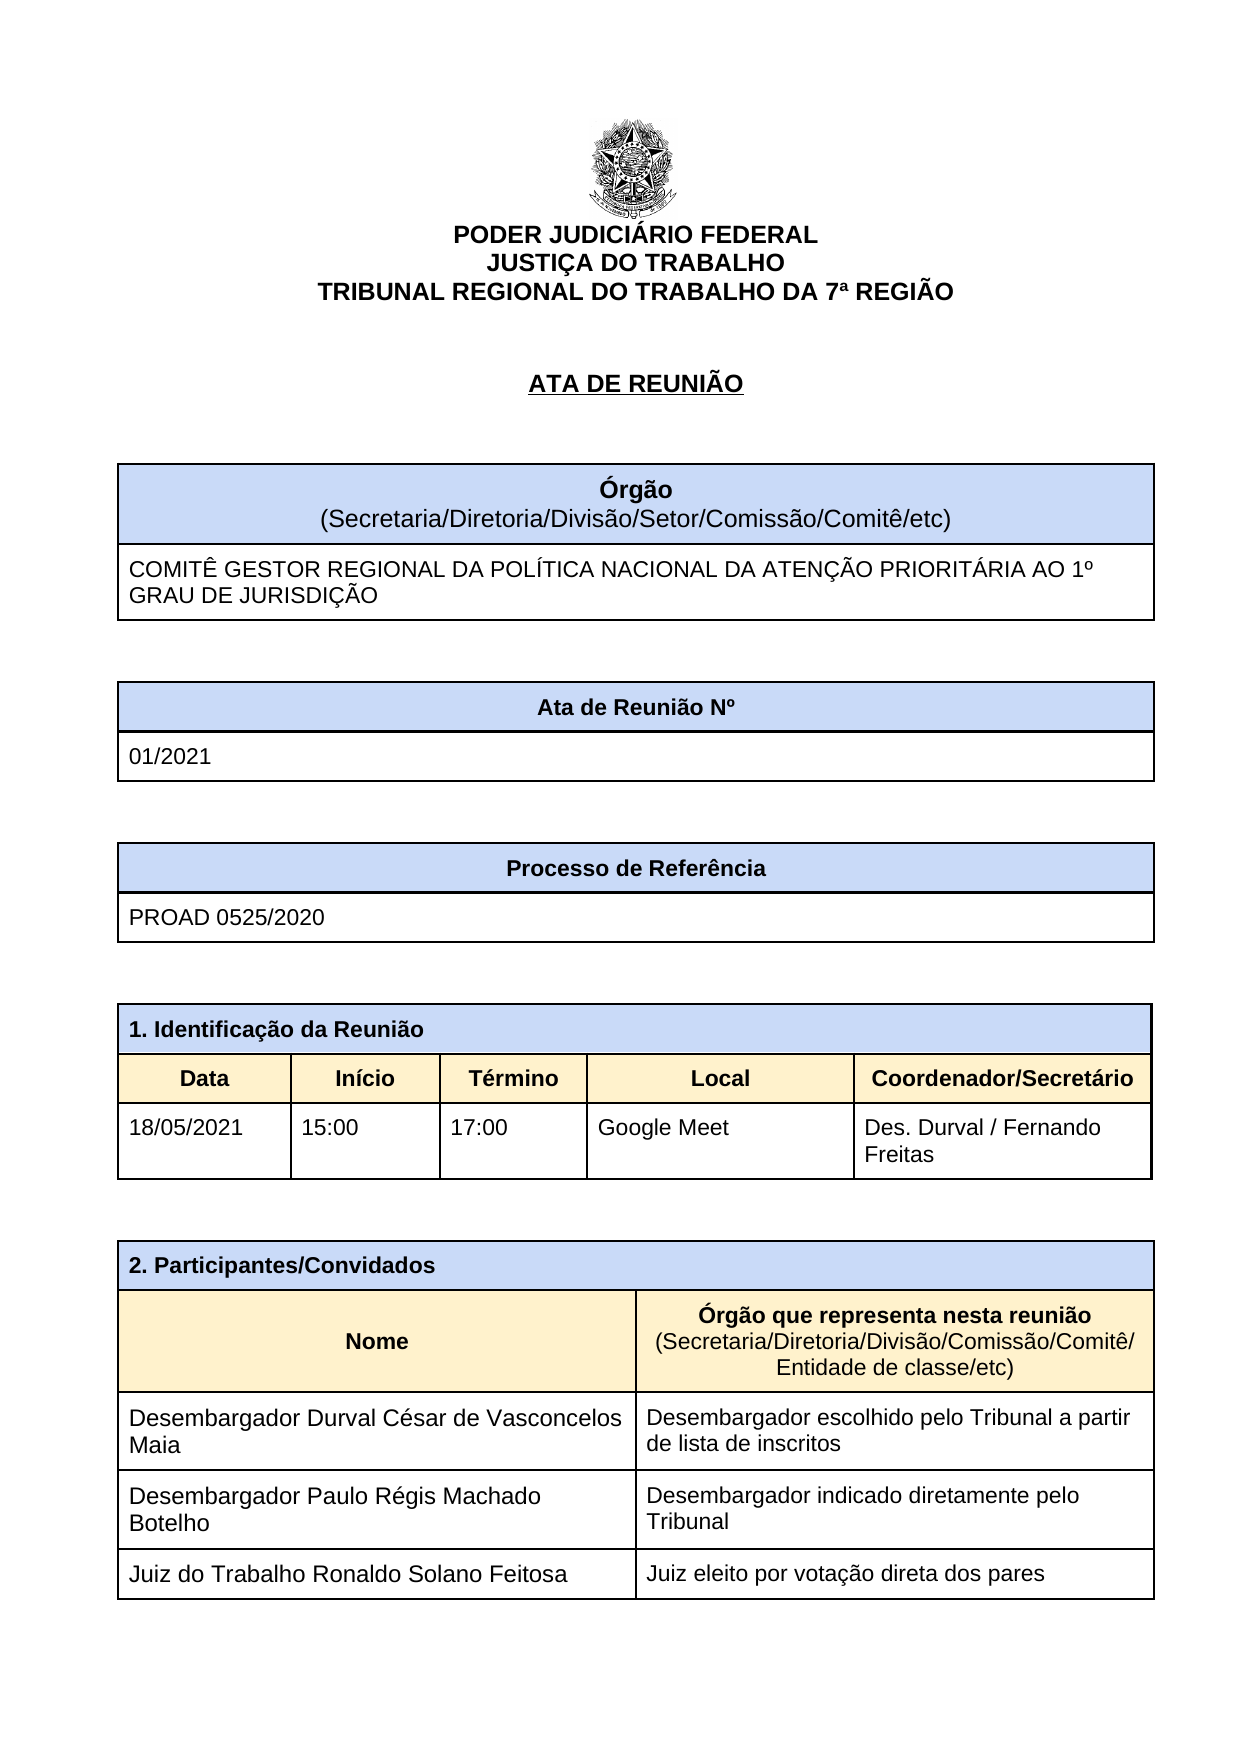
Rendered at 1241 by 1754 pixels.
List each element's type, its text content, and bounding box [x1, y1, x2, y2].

text PODER JUDICIÁRIO FEDERAL [118, 220, 1153, 248]
table_cell Nome [119, 1291, 635, 1391]
table_cell Des. Durval / Fernando Freitas [855, 1104, 1150, 1177]
table_cell Juiz eleito por votação direta dos pares [637, 1550, 1153, 1598]
picture [588, 118, 678, 220]
table_cell Juiz do Trabalho Ronaldo Solano Feitosa [119, 1550, 635, 1598]
table_cell Órgão que representa nesta reunião (Secretaria/Diretoria/Divisão/Comissão/Comitê/ Entidade de classe/etc) [637, 1291, 1153, 1391]
table_cell 01/2021 [119, 733, 1153, 780]
table_cell PROAD 0525/2020 [119, 894, 1153, 941]
table_cell Google Meet [588, 1104, 853, 1177]
table_cell Data [119, 1055, 290, 1102]
table_cell Término [441, 1055, 586, 1102]
table_cell 15:00 [292, 1104, 439, 1177]
text JUSTIÇA DO TRABALHO [118, 248, 1153, 277]
table_cell Local [588, 1055, 853, 1102]
table_cell Desembargador Durval César de Vasconcelos Maia [119, 1393, 635, 1469]
table_header 2. Participantes/Convidados [119, 1242, 1153, 1289]
table_cell COMITÊ GESTOR REGIONAL DA POLÍTICA NACIONAL DA ATENÇÃO PRIORITÁRIA AO 1º GRAU DE JURISDIÇÃO [119, 545, 1153, 619]
table_header Ata de Reunião Nº [119, 683, 1153, 730]
table_header 1. Identificação da Reunião [119, 1005, 1150, 1052]
table_header Processo de Referência [119, 844, 1153, 891]
table_cell Desembargador indicado diretamente pelo Tribunal [637, 1471, 1153, 1547]
table_cell Desembargador escolhido pelo Tribunal a partir de lista de inscritos [637, 1393, 1153, 1469]
table_cell Desembargador Paulo Régis Machado Botelho [119, 1471, 635, 1547]
table_cell Coordenador/Secretário [855, 1055, 1150, 1102]
text TRIBUNAL REGIONAL DO TRABALHO DA 7ª REGIÃO [118, 277, 1153, 306]
table_header Órgão (Secretaria/Diretoria/Divisão/Setor/Comissão/Comitê/etc) [119, 465, 1153, 543]
table_cell Início [292, 1055, 439, 1102]
text ATA DE REUNIÃO [118, 369, 1153, 398]
table_cell 17:00 [441, 1104, 586, 1177]
table_cell 18/05/2021 [119, 1104, 290, 1177]
